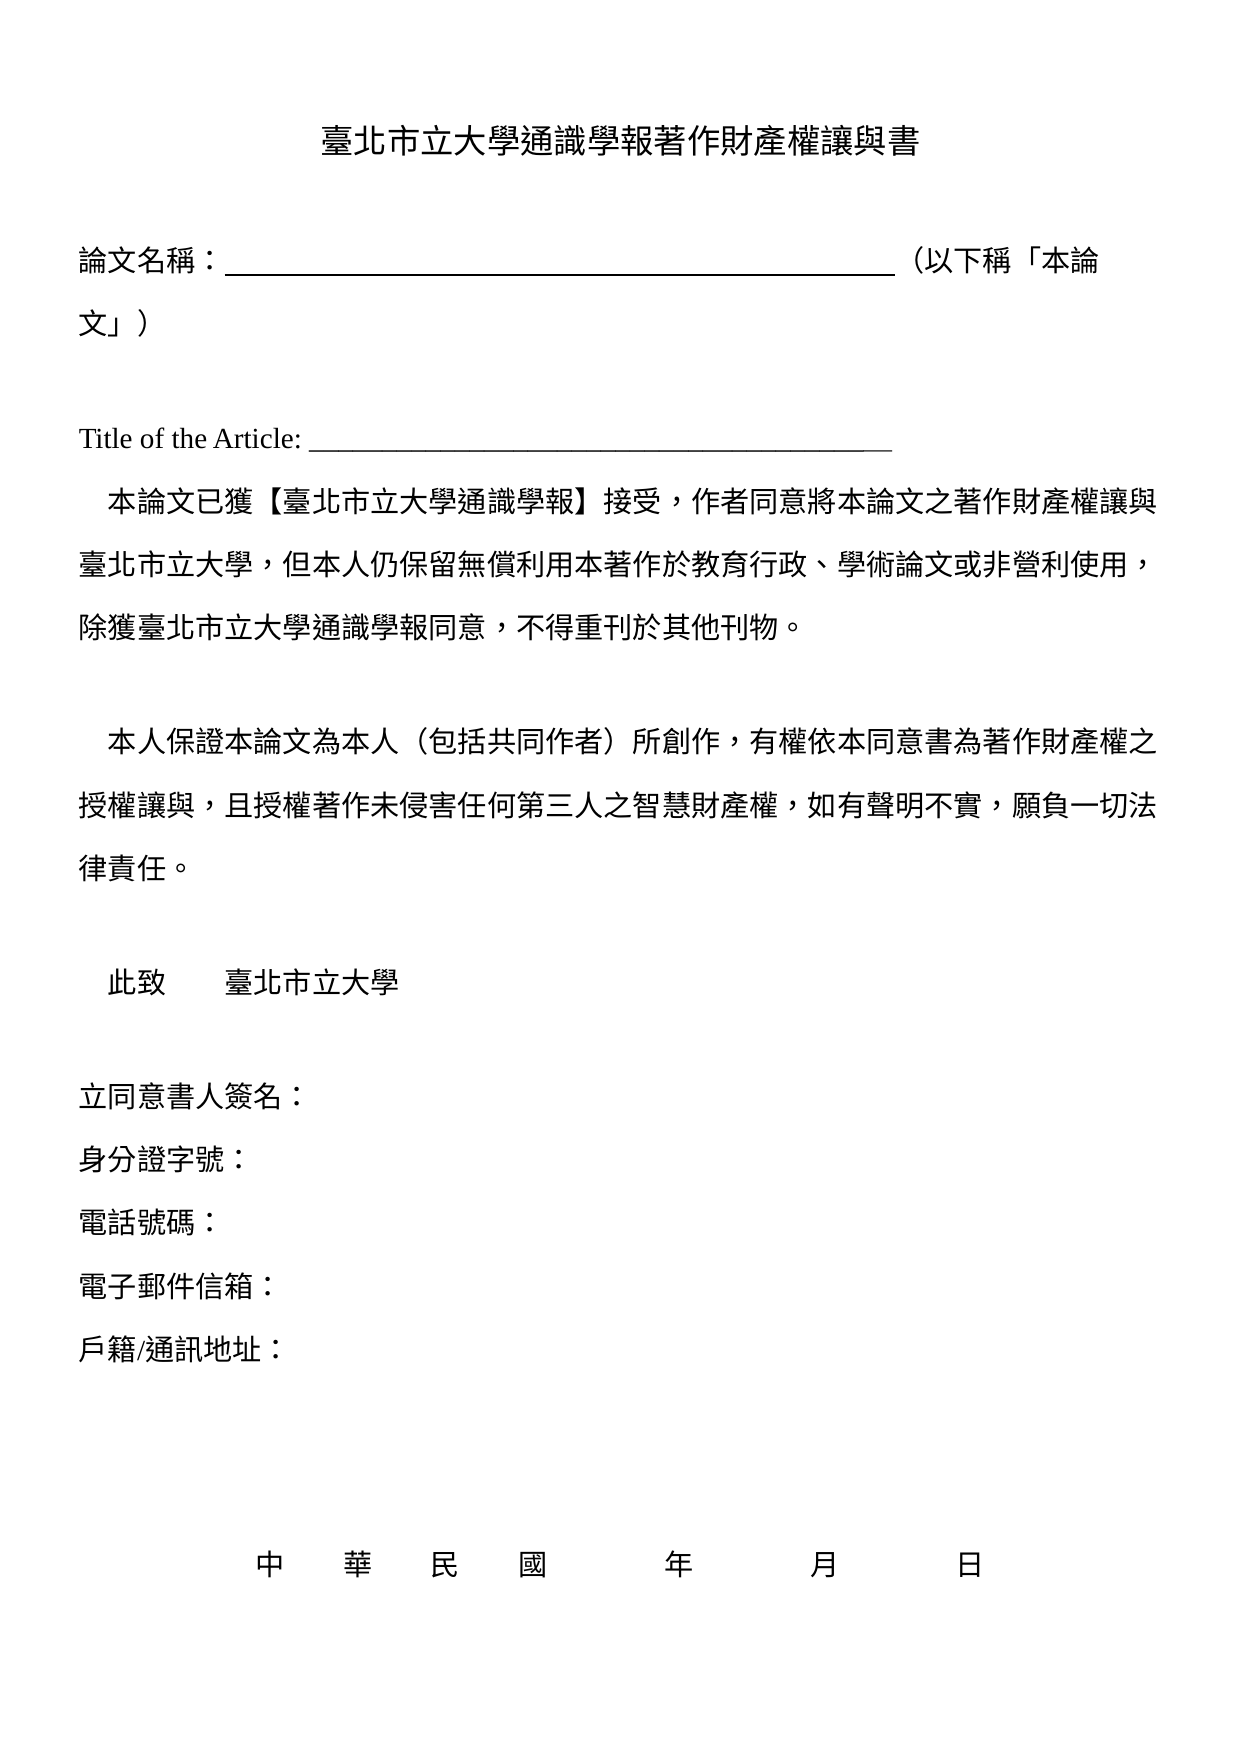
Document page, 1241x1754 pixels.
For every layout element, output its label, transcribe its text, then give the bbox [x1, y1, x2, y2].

text 電子郵件信箱： [78, 1263, 1162, 1306]
text 戶籍/通訊地址： [78, 1327, 1162, 1369]
text 此致 臺北市立大學 [78, 959, 1162, 1002]
text 臺北市立大學通識學報著作財產權讓與書 [78, 115, 1162, 163]
text 本論文已獲【臺北市立大學通識學報】接受，作者同意將本論文之著作財產權讓與臺北市立大學，但本人仍保留無償利用本著作於教育行政、學術論文或非營利使用，除獲臺北市立大學通識學報同意，不得重刊於其他刊物。 [78, 478, 1162, 647]
text 論文名稱： （以下稱「本論文」） [78, 237, 1162, 343]
text 本人保證本論文為本人（包括共同作者）所創作，有權依本同意書為著作財產權之授權讓與，且授權著作未侵害任何第三人之智慧財產權，如有聲明不實，願負一切法律責任。 [78, 719, 1162, 888]
text 中 華 民 國 年 月 日 [78, 1541, 1162, 1583]
text 身分證字號： [78, 1137, 1162, 1179]
text Title of the Article: ______________________________________＿ [78, 415, 1162, 457]
text 電話號碼： [78, 1200, 1162, 1242]
text 立同意書人簽名： [78, 1073, 1162, 1115]
